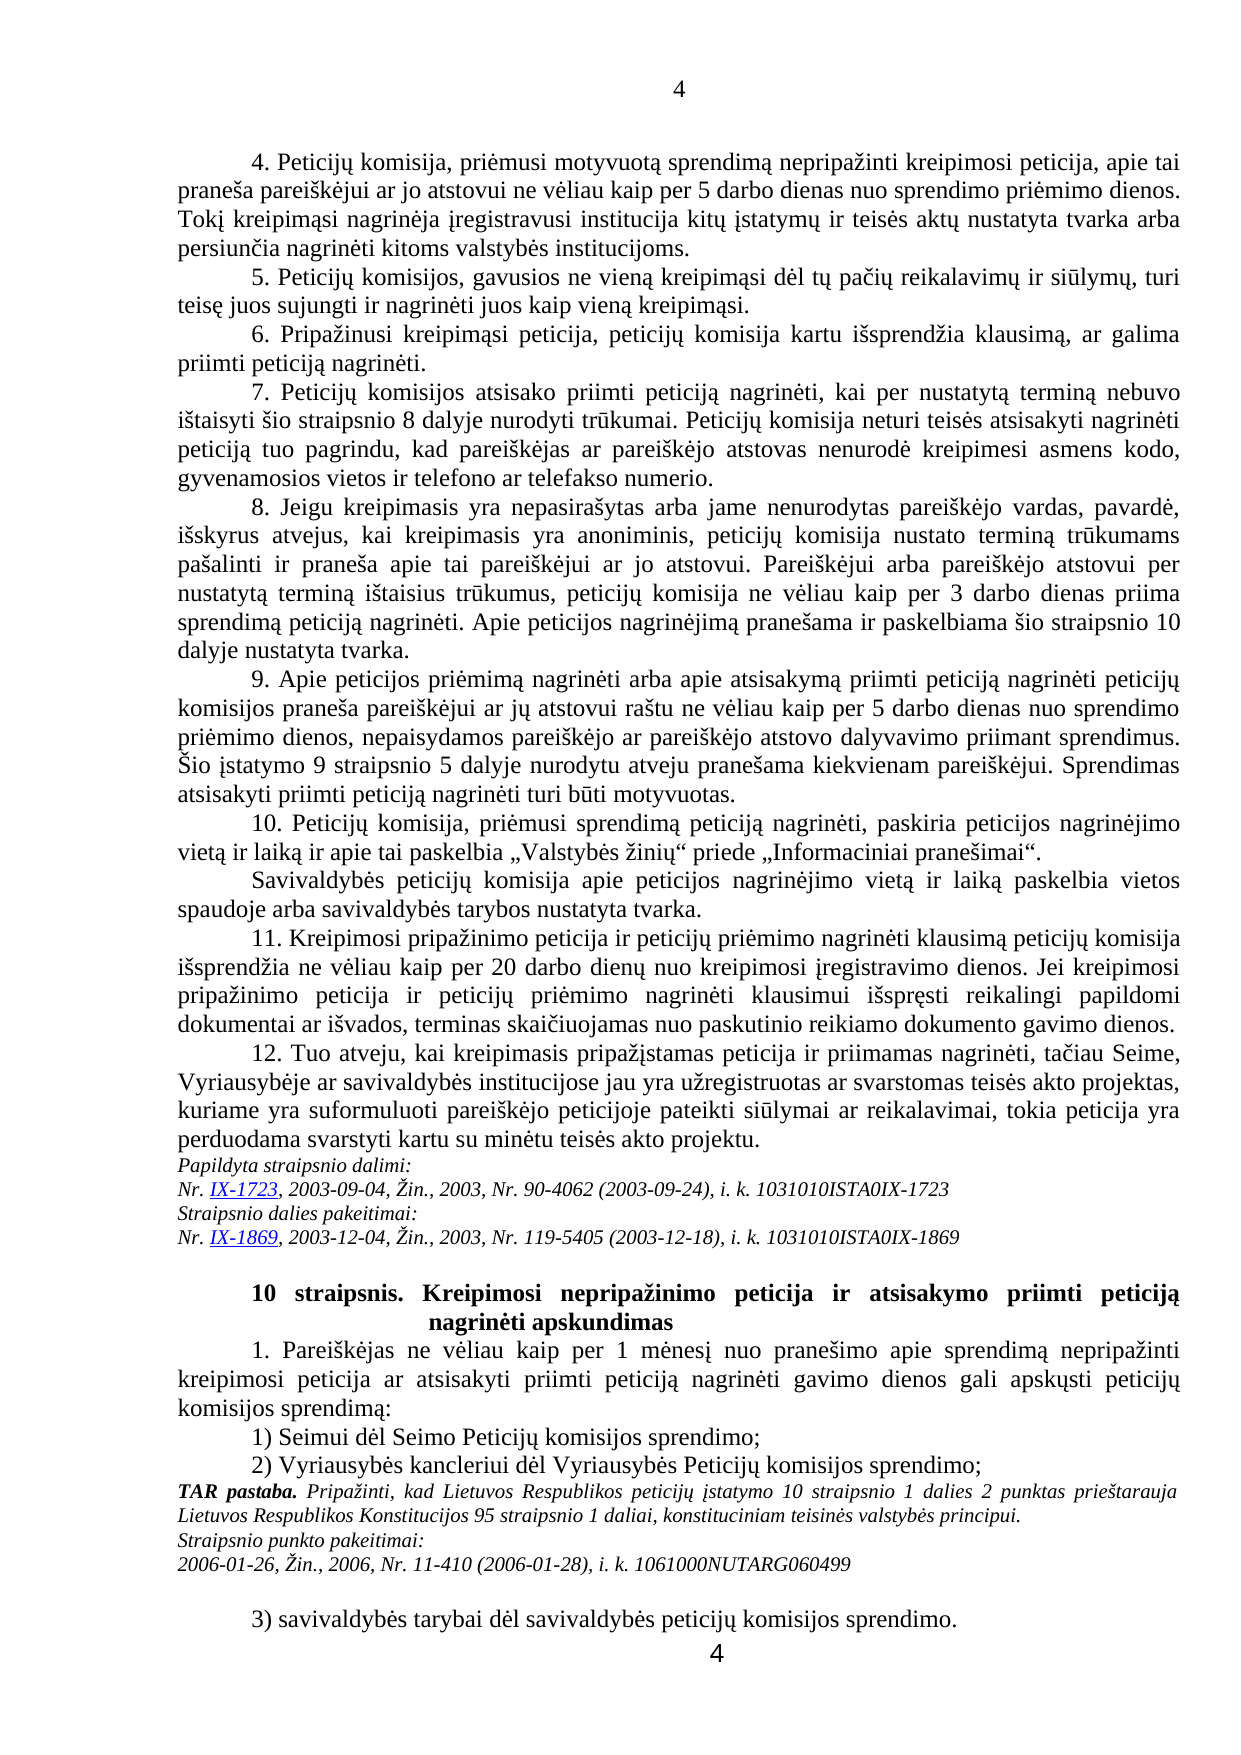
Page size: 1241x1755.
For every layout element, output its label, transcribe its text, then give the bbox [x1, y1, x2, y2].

text 7. Peticijų komisijos atsisako priimti peticiją nagrinėti, kai per nustatytą terminą nebuvo ištaisyti šio straipsnio 8 dalyje nurodyti trūkumai. Peticijų komisija neturi teisės atsisakyti nagrinėti peticiją tuo pagrindu, kad pareiškėjas ar pareiškėjo atstovas nenurodė kreipimesi asmens kodo, gyvenamosios vietos ir telefono ar telefakso numerio. [177, 377, 1181, 492]
text Papildyta straipsnio dalimi: [177, 1153, 1181, 1177]
text 2006-01-26, Žin., 2006, Nr. 11-410 (2006-01-28), i. k. 1061000NUTARG060499 [177, 1552, 1181, 1576]
text 3) savivaldybės tarybai dėl savivaldybės peticijų komisijos sprendimo. [177, 1604, 1181, 1633]
text Savivaldybės peticijų komisija apie peticijos nagrinėjimo vietą ir laiką paskelbia vietos spaudoje arba savivaldybės tarybos nustatyta tvarka. [177, 866, 1181, 923]
text 10. Peticijų komisija, priėmusi sprendimą peticiją nagrinėti, paskiria peticijos nagrinėjimo vietą ir laiką ir apie tai paskelbia „Valstybės žinių“ priede „Informaciniai pranešimai“. [177, 808, 1181, 866]
text 2) Vyriausybės kancleriui dėl Vyriausybės Peticijų komisijos sprendimo; [177, 1451, 1181, 1479]
text TAR pastaba. Pripažinti, kad Lietuvos Respublikos peticijų įstatymo 10 straipsnio 1 dalies 2 punktas prieštarauja Lietuvos Respublikos Konstitucijos 95 straipsnio 1 daliai, konstituciniam teisinės valstybės principui. [177, 1479, 1181, 1527]
text 6. Pripažinusi kreipimąsi peticija, peticijų komisija kartu išsprendžia klausimą, ar galima priimti peticiją nagrinėti. [177, 319, 1181, 377]
text 12. Tuo atveju, kai kreipimasis pripažįstamas peticija ir priimamas nagrinėti, tačiau Seime, Vyriausybėje ar savivaldybės institucijose jau yra užregistruotas ar svarstomas teisės akto projektas, kuriame yra suformuluoti pareiškėjo peticijoje pateikti siūlymai ar reikalavimai, tokia peticija yra perduodama svarstyti kartu su minėtu teisės akto projektu. [177, 1038, 1181, 1153]
text 9. Apie peticijos priėmimą nagrinėti arba apie atsisakymą priimti peticiją nagrinėti peticijų komisijos praneša pareiškėjui ar jų atstovui raštu ne vėliau kaip per 5 darbo dienas nuo sprendimo priėmimo dienos, nepaisydamos pareiškėjo ar pareiškėjo atstovo dalyvavimo priimant sprendimus. Šio įstatymo 9 straipsnio 5 dalyje nurodytu atveju pranešama kiekvienam pareiškėjui. Sprendimas atsisakyti priimti peticiją nagrinėti turi būti motyvuotas. [177, 664, 1181, 808]
text Nr. IX-1723, 2003-09-04, Žin., 2003, Nr. 90-4062 (2003-09-24), i. k. 1031010ISTA0IX-1723 [177, 1177, 1181, 1201]
text 8. Jeigu kreipimasis yra nepasirašytas arba jame nenurodytas pareiškėjo vardas, pavardė, išskyrus atvejus, kai kreipimasis yra anoniminis, peticijų komisija nustato terminą trūkumams pašalinti ir praneša apie tai pareiškėjui ar jo atstovui. Pareiškėjui arba pareiškėjo atstovui per nustatytą terminą ištaisius trūkumus, peticijų komisija ne vėliau kaip per 3 darbo dienas priima sprendimą peticiją nagrinėti. Apie peticijos nagrinėjimą pranešama ir paskelbiama šio straipsnio 10 dalyje nustatyta tvarka. [177, 492, 1181, 664]
text Nr. IX-1869, 2003-12-04, Žin., 2003, Nr. 119-5405 (2003-12-18), i. k. 1031010ISTA0IX-1869 [177, 1225, 1181, 1249]
text 4. Peticijų komisija, priėmusi motyvuotą sprendimą nepripažinti kreipimosi peticija, apie tai praneša pareiškėjui ar jo atstovui ne vėliau kaip per 5 darbo dienas nuo sprendimo priėmimo dienos. Tokį kreipimąsi nagrinėja įregistravusi institucija kitų įstatymų ir teisės aktų nustatyta tvarka arba persiunčia nagrinėti kitoms valstybės institucijoms. [177, 147, 1181, 262]
text Straipsnio punkto pakeitimai: [177, 1527, 1181, 1552]
text 5. Peticijų komisijos, gavusios ne vieną kreipimąsi dėl tų pačių reikalavimų ir siūlymų, turi teisę juos sujungti ir nagrinėti juos kaip vieną kreipimąsi. [177, 262, 1181, 319]
text 1) Seimui dėl Seimo Peticijų komisijos sprendimo; [177, 1422, 1181, 1451]
text Straipsnio dalies pakeitimai: [177, 1201, 1181, 1225]
text 10 straipsnis. Kreipimosi nepripažinimo peticija ir atsisakymo priimti peticiją nagrinėti apskundimas [251, 1278, 1181, 1336]
text 1. Pareiškėjas ne vėliau kaip per 1 mėnesį nuo pranešimo apie sprendimą nepripažinti kreipimosi peticija ar atsisakyti priimti peticiją nagrinėti gavimo dienos gali apskųsti peticijų komisijos sprendimą: [177, 1336, 1181, 1422]
text 11. Kreipimosi pripažinimo peticija ir peticijų priėmimo nagrinėti klausimą peticijų komisija išsprendžia ne vėliau kaip per 20 darbo dienų nuo kreipimosi įregistravimo dienos. Jei kreipimosi pripažinimo peticija ir peticijų priėmimo nagrinėti klausimui išspręsti reikalingi papildomi dokumentai ar išvados, terminas skaičiuojamas nuo paskutinio reikiamo dokumento gavimo dienos. [177, 923, 1181, 1038]
